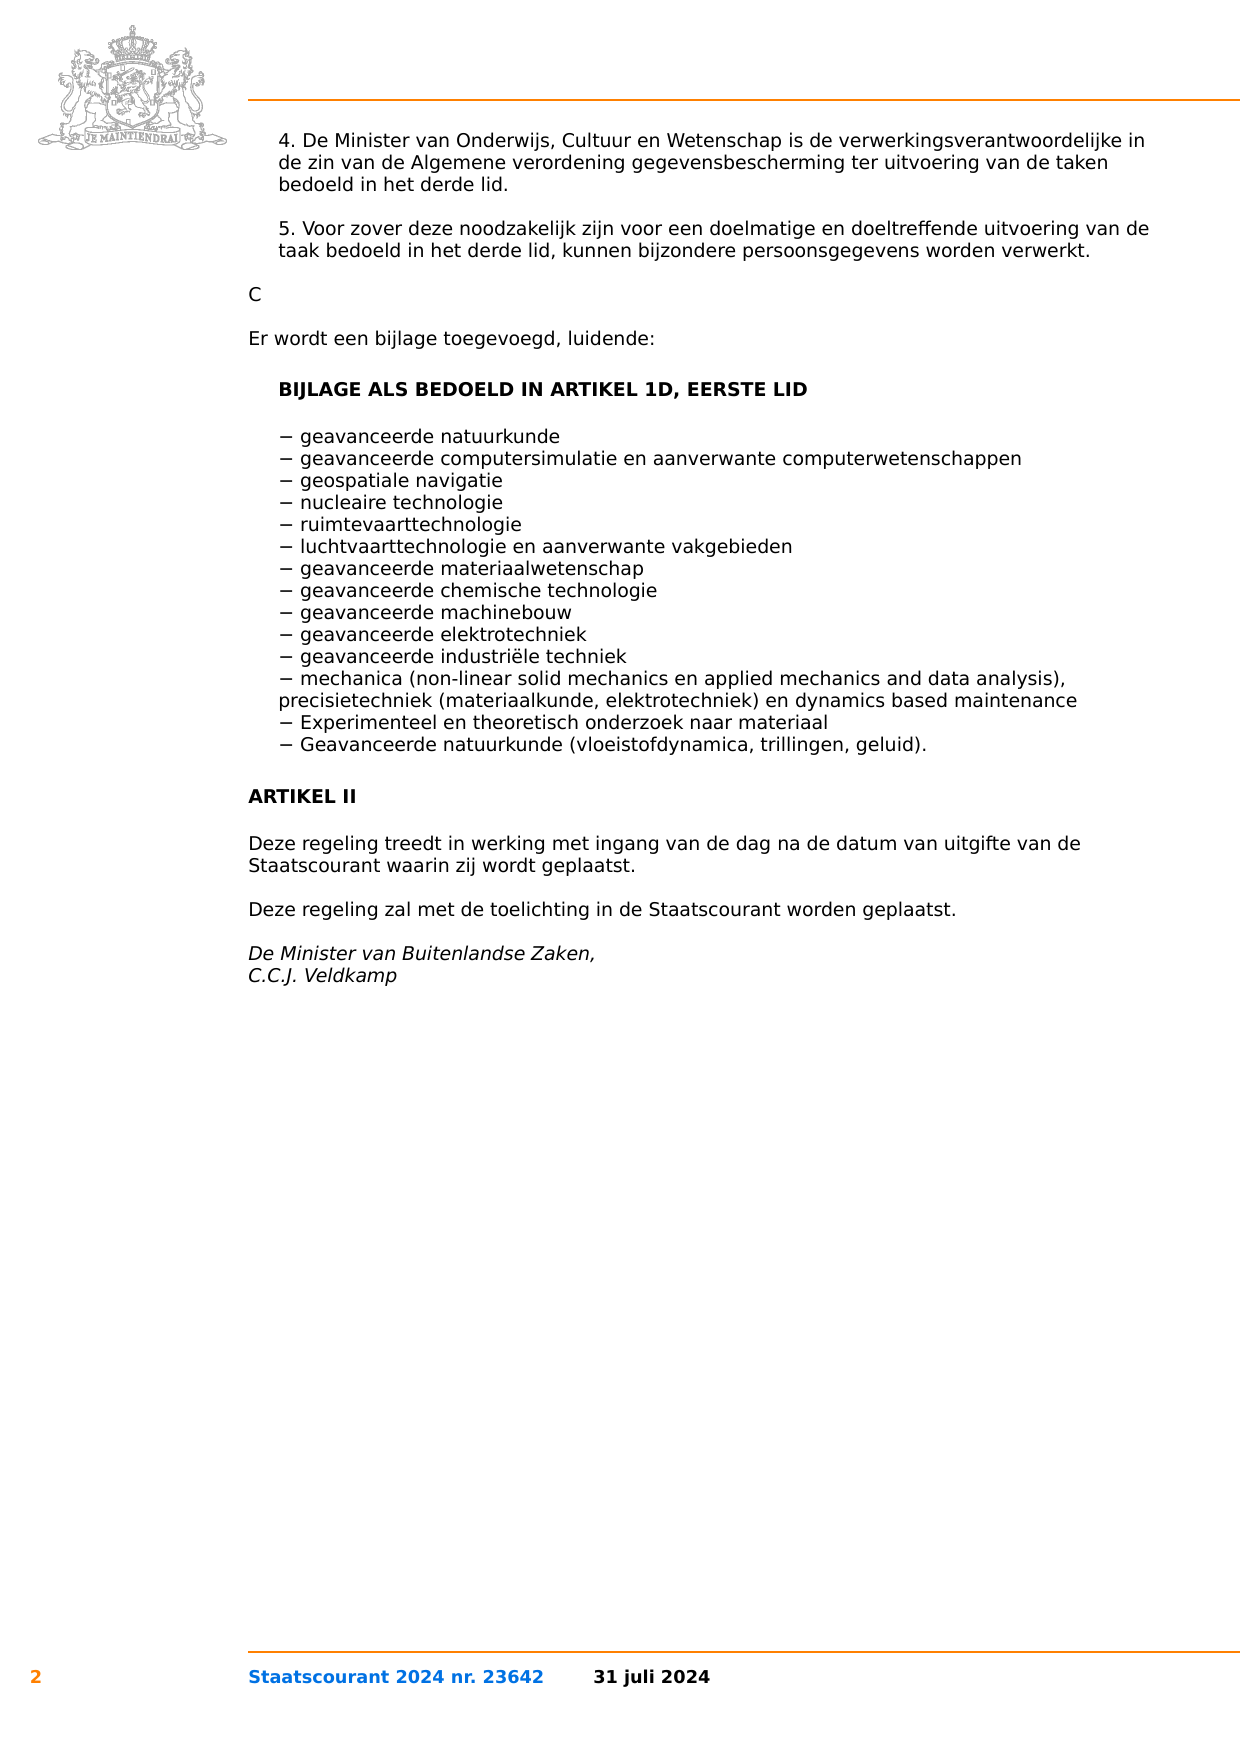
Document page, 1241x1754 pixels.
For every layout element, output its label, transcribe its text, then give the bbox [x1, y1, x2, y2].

text De Minister van Buitenlandse Zaken, C.C.J. Veldkamp [248, 943, 1163, 987]
text − luchtvaarttechnologie en aanverwante vakgebieden [278, 536, 1163, 558]
text − geavanceerde natuurkunde [278, 426, 1163, 448]
text C [248, 283, 1163, 306]
picture [38, 25, 227, 150]
text Deze regeling zal met de toelichting in de Staatscourant worden geplaatst. [248, 899, 1163, 921]
text − Experimenteel en theoretisch onderzoek naar materiaal [278, 712, 1163, 734]
text Er wordt een bijlage toegevoegd, luidende: [248, 327, 1163, 349]
text − mechanica (non-linear solid mechanics en applied mechanics and data analysis), precisietechniek (materiaalkunde, elektrotechniek) en dynamics based maintenance [278, 668, 1163, 712]
text Deze regeling treedt in werking met ingang van de dag na de datum van uitgifte van de Staatscourant waarin zij wordt geplaatst. [248, 833, 1163, 877]
text − geavanceerde elektrotechniek [278, 624, 1163, 646]
text − geavanceerde computersimulatie en aanverwante computerwetenschappen [278, 448, 1163, 470]
text − geavanceerde materiaalwetenschap [278, 558, 1163, 580]
text 4. De Minister van Onderwijs, Cultuur en Wetenschap is de verwerkingsverantwoordelijke in de zin van de Algemene verordening gegevensbescherming ter uitvoering van de taken bedoeld in het derde lid. [278, 130, 1163, 196]
text − geavanceerde machinebouw [278, 602, 1163, 624]
text − Geavanceerde natuurkunde (vloeistofdynamica, trillingen, geluid). [278, 734, 1163, 756]
subtitle BIJLAGE ALS BEDOELD IN ARTIKEL 1D, EERSTE LID [278, 379, 1163, 401]
text − geavanceerde industriële techniek [278, 646, 1163, 668]
subtitle ARTIKEL II [248, 786, 1163, 808]
text − geospatiale navigatie [278, 470, 1163, 492]
text − nucleaire technologie [278, 492, 1163, 514]
text 5. Voor zover deze noodzakelijk zijn voor een doelmatige en doeltreffende uitvoering van de taak bedoeld in het derde lid, kunnen bijzondere persoonsgegevens worden verwerkt. [278, 218, 1163, 262]
text − ruimtevaarttechnologie [278, 514, 1163, 536]
text − geavanceerde chemische technologie [278, 580, 1163, 602]
